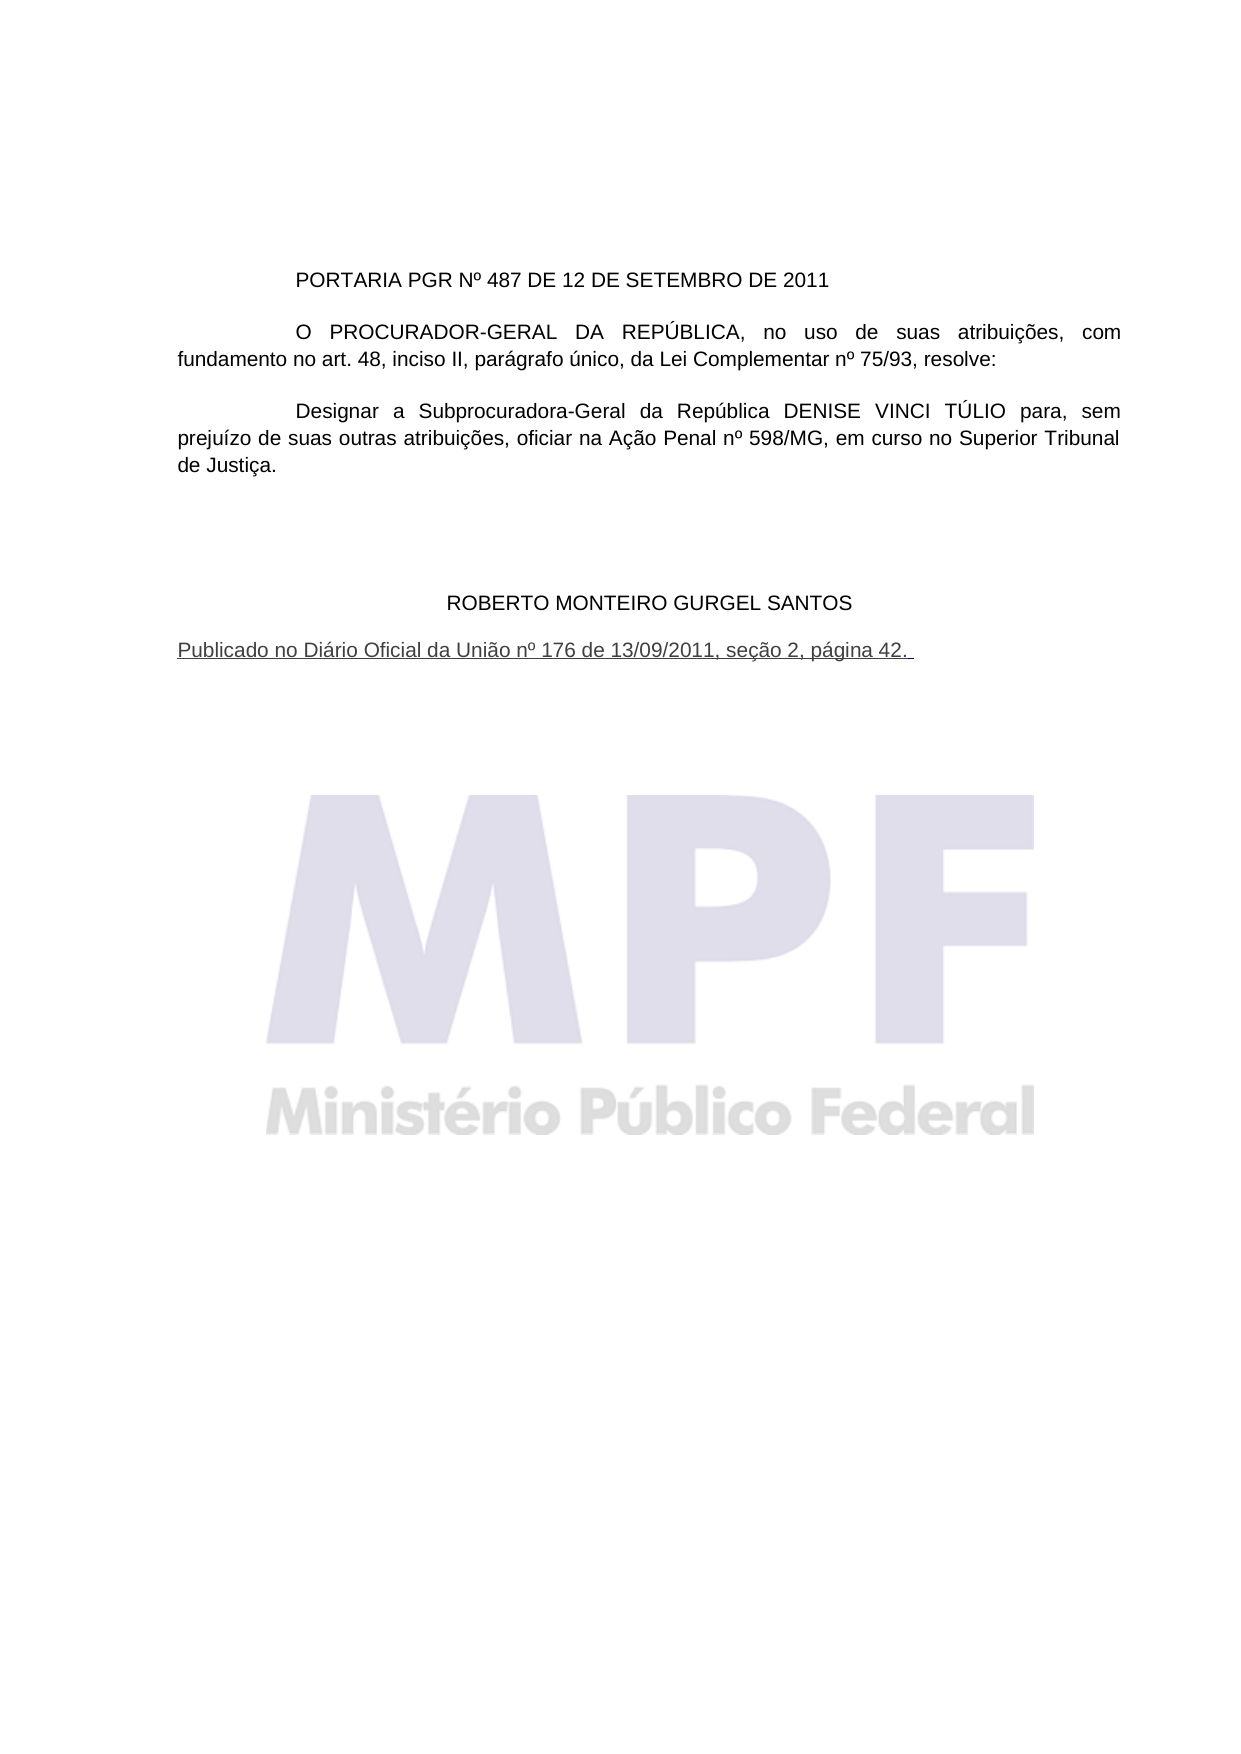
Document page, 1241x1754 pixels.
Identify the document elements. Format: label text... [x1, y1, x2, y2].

text Publicado no Diário Oficial da União nº 176 de 13/09/2011, seção 2, página 42. [177, 638, 1122, 661]
text O PROCURADOR-GERAL DA REPÚBLICA, no uso de suas atribuições, com fundamento no art. 48, inciso II, parágrafo único, da Lei Complementar nº 75/93, resolve: [177, 318, 1122, 372]
text Designar a Subprocuradora-Geral da República DENISE VINCI TÚLIO para, sem prejuízo de suas outras atribuições, oficiar na Ação Penal nº 598/MG, em curso no Superior Tribunal de Justiça. [177, 397, 1122, 478]
text PORTARIA PGR Nº 487 DE 12 DE SETEMBRO DE 2011 [177, 266, 1122, 293]
text ROBERTO MONTEIRO GURGEL SANTOS [177, 592, 1122, 615]
picture [266, 795, 1034, 1136]
